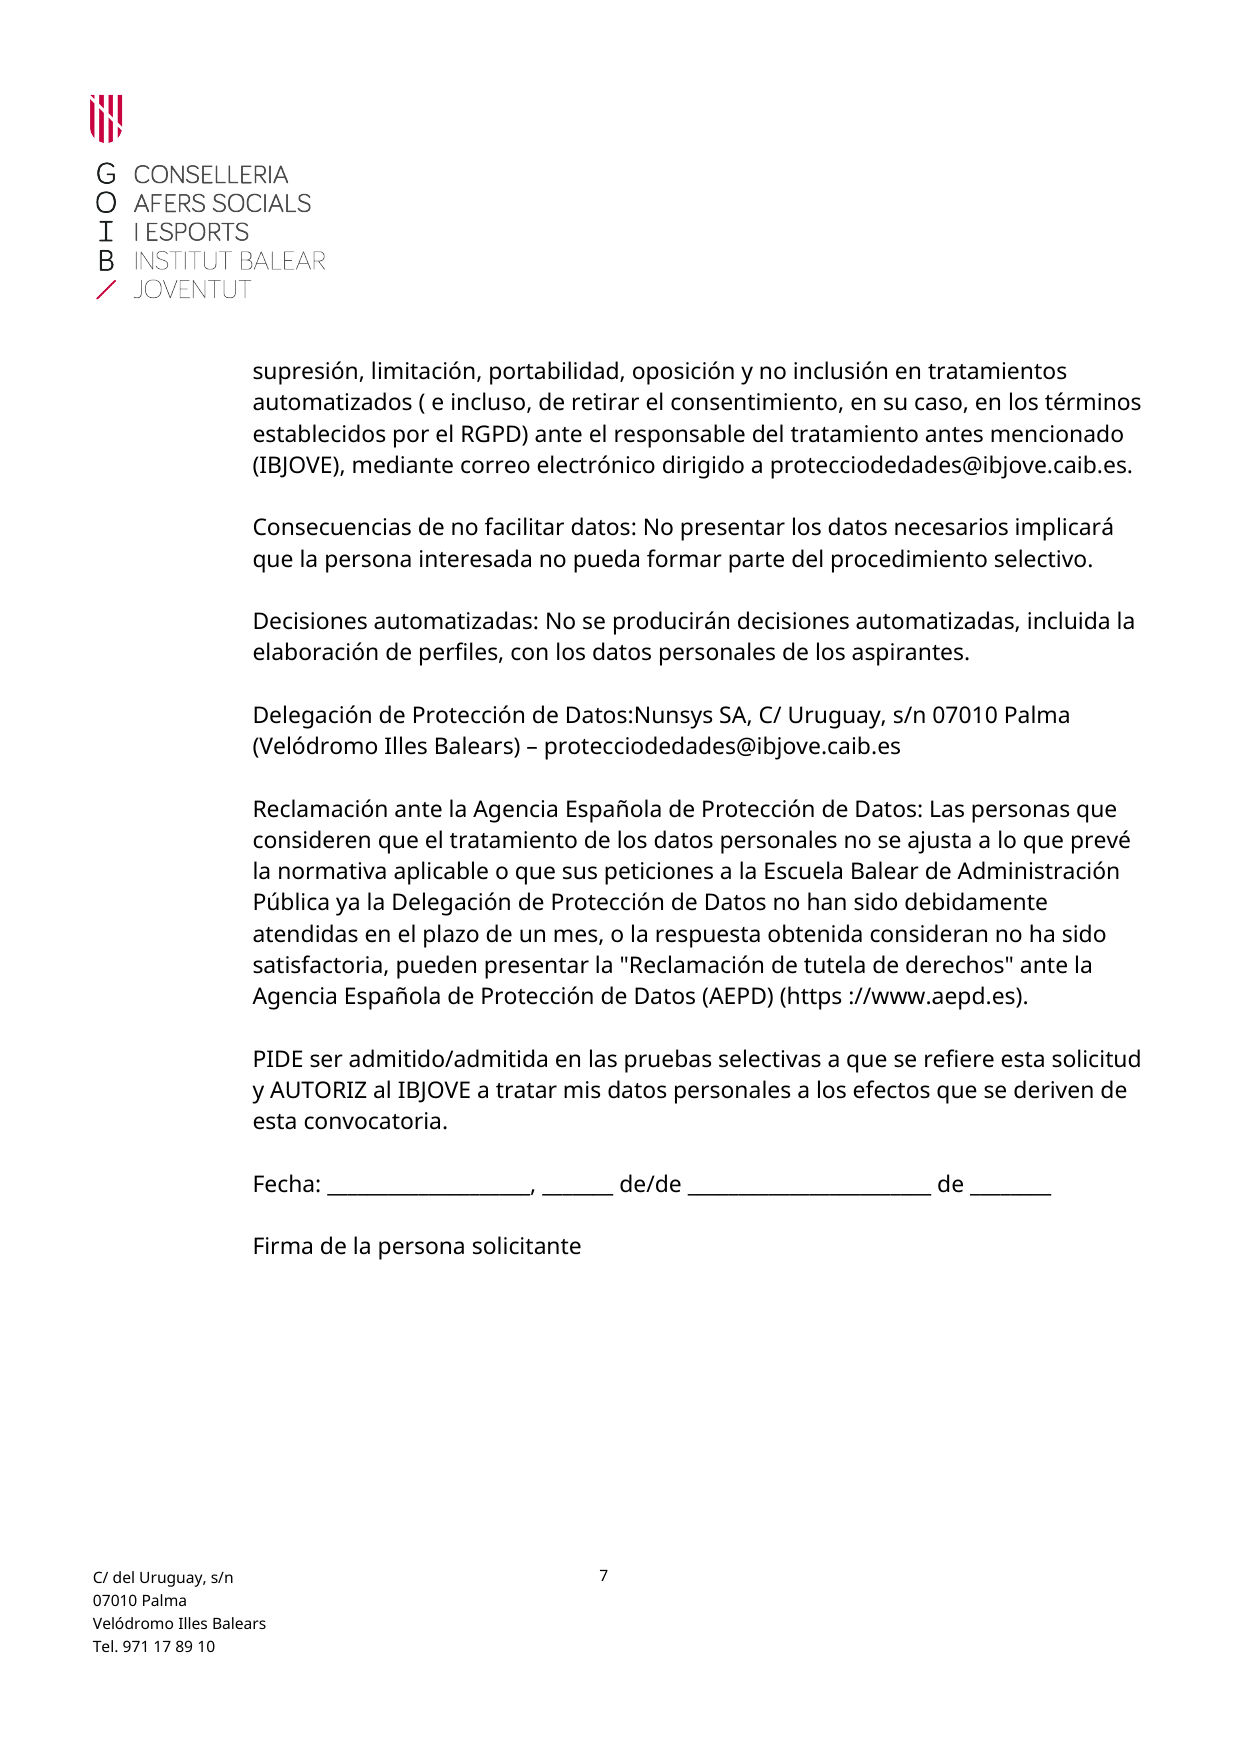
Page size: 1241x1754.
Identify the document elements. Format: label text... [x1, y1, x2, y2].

picture [71, 79, 342, 320]
text Firma de la persona solicitante [252, 1230, 1149, 1261]
text Reclamación ante la Agencia Española de Protección de Datos: Las personas que consideren que el tratamiento de los datos personales no se ajusta a lo que prevé la normativa aplicable o que sus peticiones a la Escuela Balear de Administración Pública ya la Delegación de Protección de Datos no han sido debidamente atendidas en el plazo de un mes, o la respuesta obtenida consideran no ha sido satisfactoria, pueden presentar la "Reclamación de tutela de derechos" ante la Agencia Española de Protección de Datos (AEPD) (https ://www.aepd.es). [252, 793, 1149, 1011]
text Decisiones automatizadas: No se producirán decisiones automatizadas, incluida la elaboración de perfiles, con los datos personales de los aspirantes. [252, 605, 1149, 668]
text Consecuencias de no facilitar datos: No presentar los datos necesarios implicará que la persona interesada no pueda formar parte del procedimiento selectivo. [252, 511, 1149, 574]
text PIDE ser admitido/admitida en las pruebas selectivas a que se refiere esta solicitud y AUTORIZ al IBJOVE a tratar mis datos personales a los efectos que se deriven de esta convocatoria. [252, 1043, 1149, 1136]
text Delegación de Protección de Datos:Nunsys SA, C/ Uruguay, s/n 07010 Palma (Velódromo Illes Balears) – protecciodedades@ibjove.caib.es [252, 699, 1149, 761]
text Fecha: ____________________, _______ de/de ________________________ de ________ [252, 1168, 1149, 1199]
text supresión, limitación, portabilidad, oposición y no inclusión en tratamientos automatizados ( e incluso, de retirar el consentimiento, en su caso, en los términos establecidos por el RGPD) ante el responsable del tratamiento antes mencionado (IBJOVE), mediante correo electrónico dirigido a protecciodedades@ibjove.caib.es. [252, 355, 1149, 480]
